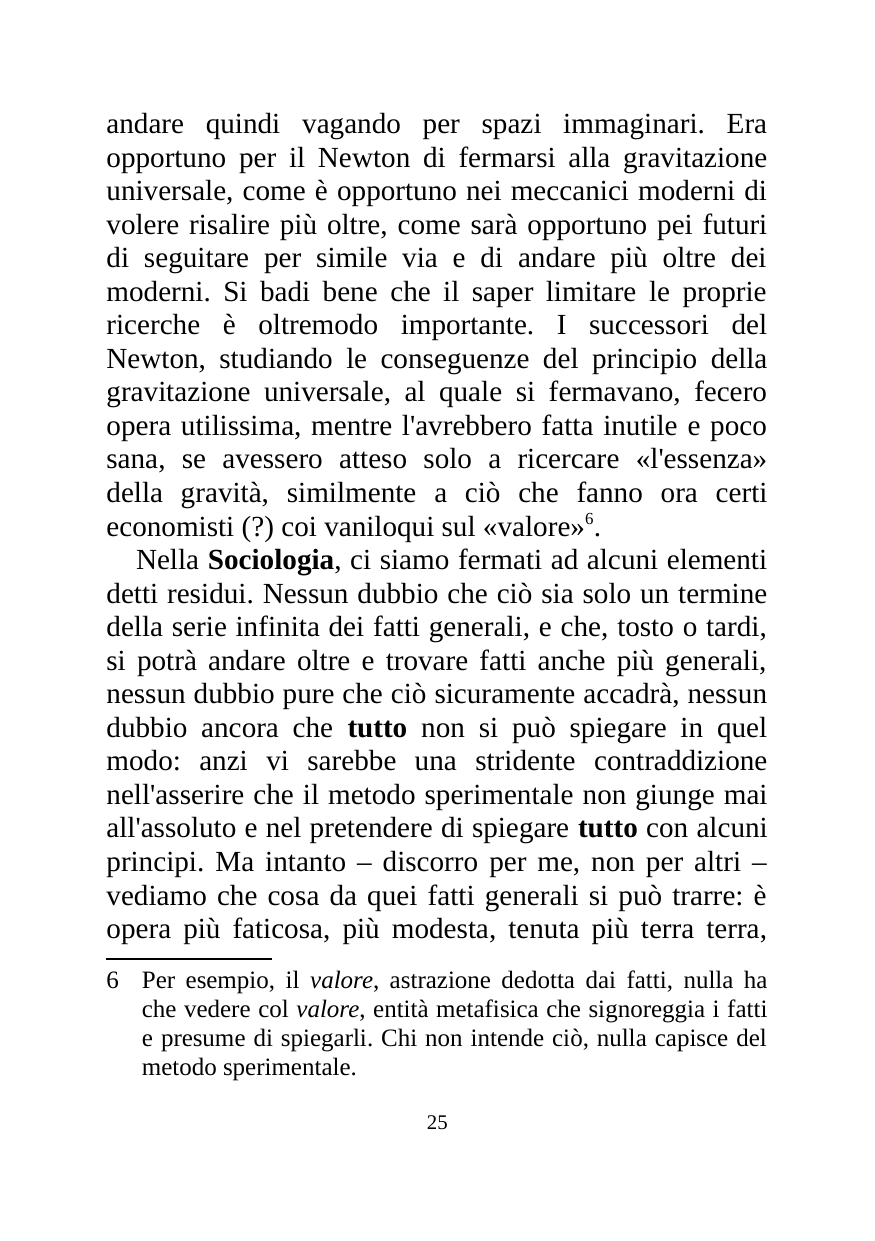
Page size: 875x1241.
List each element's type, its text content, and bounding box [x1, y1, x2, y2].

text Nella Sociologia, ci siamo fermati ad alcuni elementi detti residui. Nessun dubbio che ciò sia solo un termine della serie infinita dei fatti generali, e che, tosto o tardi, si potrà andare oltre e trovare fatti anche più generali, nessun dubbio pure che ciò sicuramente accadrà, nessun dubbio ancora che tutto non si può spiegare in quel modo: anzi vi sarebbe una stridente contraddizione nell'asserire che il metodo sperimentale non giunge mai all'assoluto e nel pretendere di spiegare tutto con alcuni principi. Ma intanto – discorro per me, non per altri – vediamo che cosa da quei fatti generali si può trarre: è opera più faticosa, più modesta, tenuta più terra terra, [106, 542, 768, 945]
text Per esempio, il valore, astrazione dedotta dai fatti, nulla ha che vedere col valore, entità metafisica che signoreggia i fatti e presume di spiegarli. Chi non intende ciò, nulla capisce del metodo sperimentale. [106, 965, 768, 1080]
text andare quindi vagando per spazi immaginari. Era opportuno per il Newton di fermarsi alla gravitazione universale, come è opportuno nei meccanici moderni di volere risalire più oltre, come sarà opportuno pei futuri di seguitare per simile via e di andare più oltre dei moderni. Si badi bene che il saper limitare le proprie ricerche è oltremodo importante. I successori del Newton, studiando le conseguenze del principio della gravitazione universale, al quale si fermavano, fecero opera utilissima, mentre l'avrebbero fatta inutile e poco sana, se avessero atteso solo a ricercare «l'essenza» della gravità, similmente a ciò che fanno ora certi economisti (?) coi vaniloqui sul «valore». [106, 106, 768, 542]
